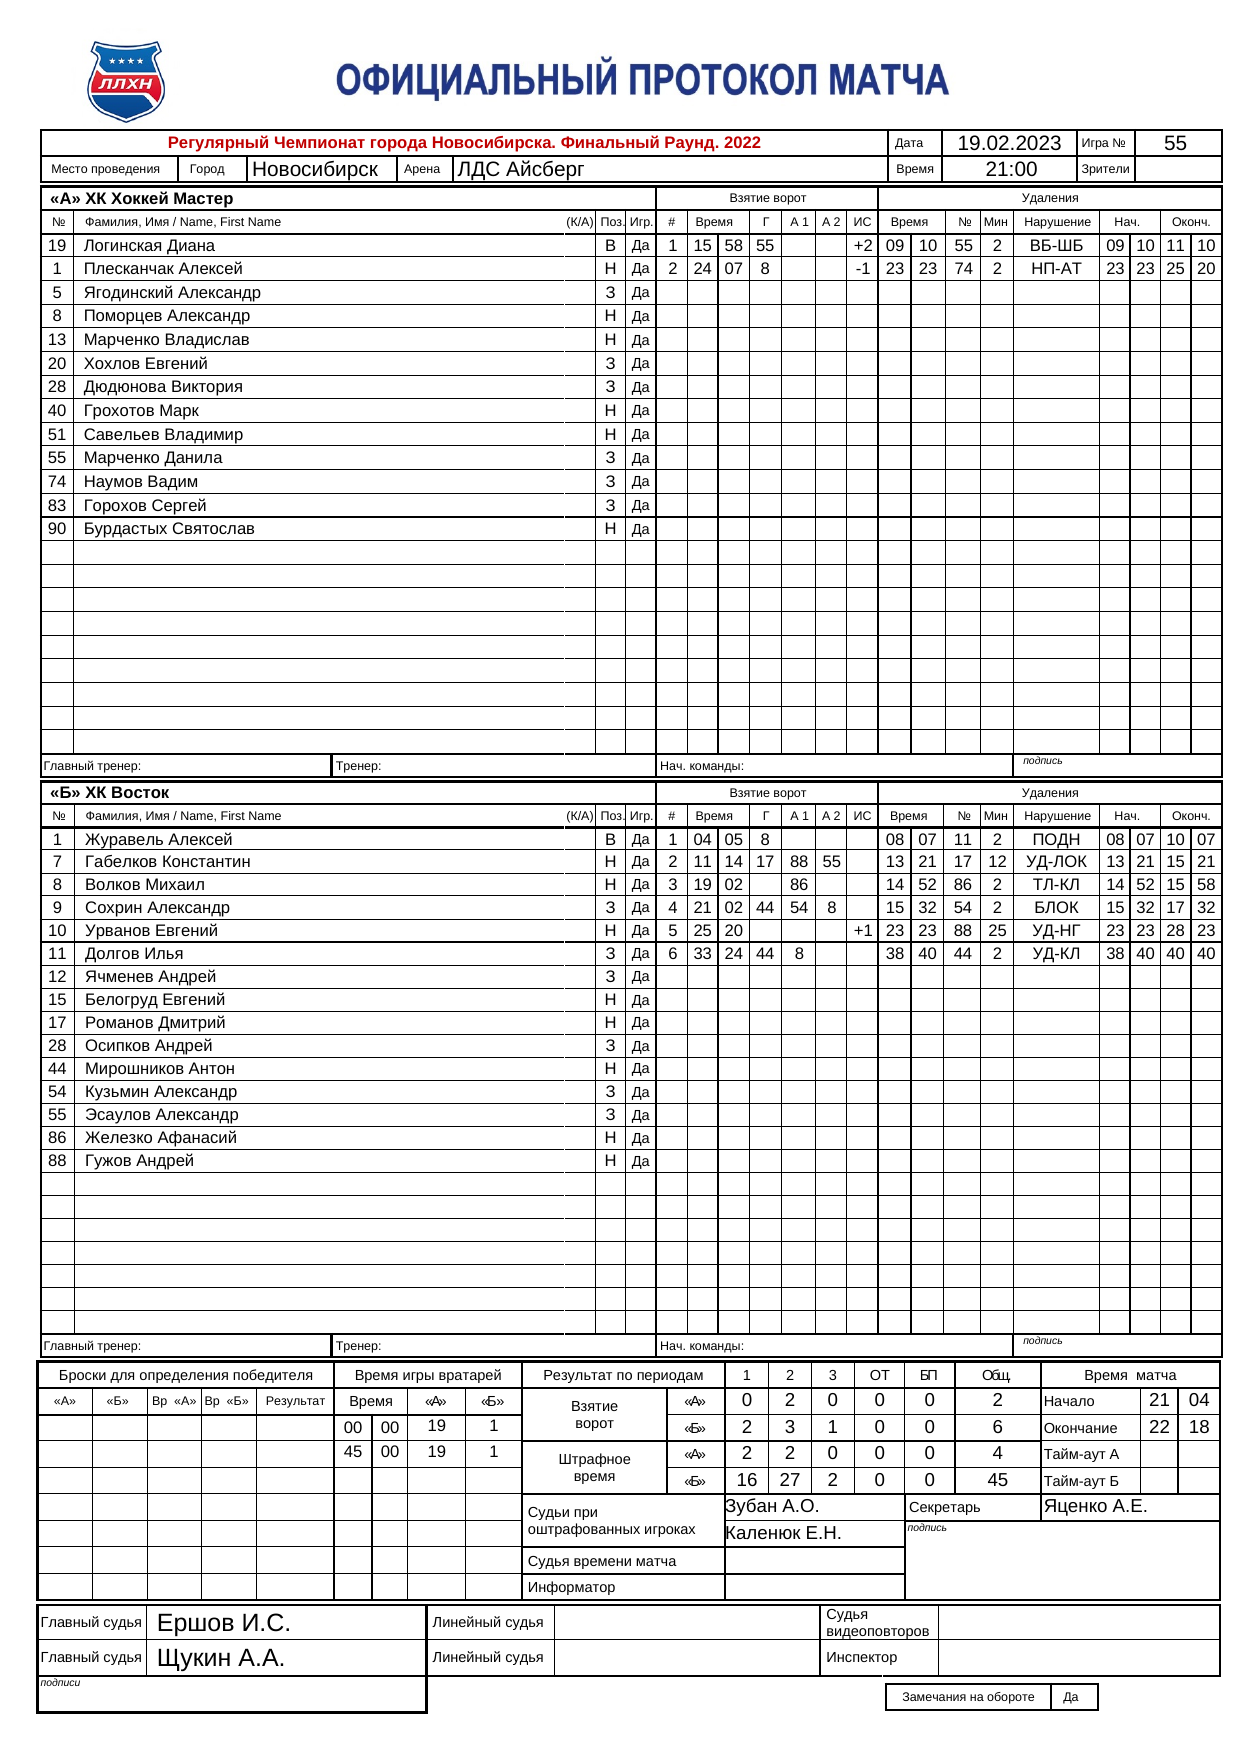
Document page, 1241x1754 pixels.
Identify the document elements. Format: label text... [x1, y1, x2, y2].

table_cell [1014, 1081, 1099, 1103]
table_cell [1131, 1311, 1160, 1333]
table_cell Бурдастых Святослав [74, 518, 564, 540]
table_cell [912, 1035, 943, 1057]
table_cell 23 [1192, 920, 1221, 941]
table_cell [202, 1521, 256, 1546]
table_cell [816, 1104, 846, 1126]
table_cell [719, 281, 749, 303]
table_cell 40 [912, 943, 943, 964]
table_cell [912, 730, 945, 753]
table_header «А» ХК Хоккей Мастер [42, 188, 655, 209]
table_cell [408, 1521, 465, 1546]
table_cell [912, 541, 945, 564]
table_cell [565, 636, 595, 658]
table_cell [657, 636, 687, 658]
table_cell [879, 376, 910, 398]
table_cell Инспектор [821, 1640, 938, 1675]
table_cell [565, 943, 595, 964]
table_cell [1131, 518, 1160, 540]
table_cell [1131, 352, 1160, 374]
table_cell [981, 376, 1013, 398]
table_cell [726, 1548, 904, 1573]
table_cell [719, 1127, 749, 1149]
table_cell [946, 399, 980, 422]
table_cell [847, 1311, 877, 1333]
table_cell 55 [42, 446, 73, 469]
table_cell 20 [1192, 257, 1221, 280]
table_cell [688, 305, 717, 327]
table_cell [719, 1081, 749, 1103]
table_cell [816, 281, 846, 303]
table_cell [688, 683, 717, 706]
table_cell Эсаулов Александр [75, 1104, 564, 1126]
table_cell [847, 1288, 877, 1310]
table_cell Савельев Владимир [74, 423, 564, 445]
table_cell [782, 1196, 815, 1218]
table_cell [596, 1242, 625, 1264]
table_cell [1192, 1196, 1221, 1218]
table_cell [565, 1058, 595, 1079]
table_cell [1161, 966, 1190, 987]
table_cell 00 [373, 1441, 407, 1467]
table_cell Да [626, 1104, 655, 1126]
table_cell [39, 1521, 92, 1546]
table_cell Время [879, 211, 945, 233]
table_cell [1131, 328, 1160, 351]
table_cell [39, 1494, 92, 1520]
table_cell [1192, 588, 1221, 611]
table_cell Тайм-аут Б [1042, 1468, 1140, 1493]
table_cell [879, 470, 910, 493]
table_cell [847, 1150, 877, 1172]
table_cell 25 [1161, 257, 1190, 280]
table_cell [565, 399, 595, 422]
table_cell 2 [956, 1389, 1040, 1413]
table_cell [719, 1265, 749, 1287]
table_cell [1131, 1035, 1160, 1057]
table_cell [847, 305, 877, 327]
table_cell 1 [466, 1416, 521, 1440]
table_cell [816, 943, 846, 964]
table_cell [816, 1288, 846, 1310]
table_cell [981, 565, 1013, 587]
table_cell 1 [42, 257, 73, 280]
table_cell [1131, 659, 1160, 682]
table_cell [335, 1521, 371, 1546]
table_cell 88 [782, 850, 815, 872]
table_cell Тайм-аут А [1042, 1441, 1140, 1467]
table_cell [912, 588, 945, 611]
table_header 3 [812, 1363, 854, 1387]
table_cell [657, 966, 687, 987]
table_cell Да [626, 352, 655, 374]
table_cell [688, 730, 717, 753]
table_cell [981, 1081, 1013, 1103]
table_cell [657, 376, 687, 398]
table_cell [946, 328, 980, 351]
table_cell [75, 1219, 564, 1241]
table_cell Секретарь [906, 1495, 1040, 1520]
table_cell [1100, 423, 1129, 445]
table_cell [847, 281, 877, 303]
table_cell [1100, 281, 1129, 303]
table_cell [750, 612, 781, 634]
table_cell [565, 281, 595, 303]
table_cell [816, 1150, 846, 1172]
table_cell [1100, 399, 1129, 422]
table_cell [879, 1012, 910, 1033]
table_cell 10 [42, 920, 74, 941]
table_cell [879, 1242, 910, 1264]
table_cell З [596, 1081, 625, 1103]
table_cell 15 [42, 989, 74, 1011]
table_cell [879, 1265, 910, 1287]
table_cell [847, 565, 877, 587]
table_cell [565, 235, 595, 256]
table_cell [946, 470, 980, 493]
table_cell 00 [335, 1416, 371, 1440]
table_cell [912, 989, 943, 1011]
table_cell [148, 1416, 201, 1440]
table_cell [93, 1574, 147, 1599]
table_cell 2 [981, 829, 1013, 849]
table_cell 54 [42, 1081, 74, 1103]
table_cell [1014, 1104, 1099, 1126]
table_cell [879, 1219, 910, 1241]
table_cell [879, 565, 910, 587]
table_cell [1100, 1265, 1129, 1287]
table_cell Нарушение [1014, 211, 1099, 233]
table_cell ТЛ-КЛ [1014, 874, 1099, 895]
table_cell [42, 730, 73, 753]
table_cell [782, 920, 815, 941]
table_cell [596, 565, 625, 587]
table_cell [626, 1311, 655, 1333]
table_cell З [596, 1035, 625, 1057]
table_cell [912, 1219, 943, 1241]
table_cell [657, 1288, 687, 1310]
table_cell [879, 1288, 910, 1310]
table_cell [1100, 541, 1129, 564]
table_cell 7 [42, 850, 74, 872]
table_cell [1014, 305, 1099, 327]
table_cell Н [596, 328, 625, 351]
table_cell [93, 1416, 147, 1440]
table_cell [1014, 423, 1099, 445]
table_cell [816, 1081, 846, 1103]
table_cell 27 [769, 1468, 811, 1493]
table_cell З [596, 896, 625, 918]
table_cell [981, 305, 1013, 327]
table_cell 40 [1161, 943, 1190, 964]
table_cell [782, 1242, 815, 1264]
table_cell [946, 683, 980, 706]
table_cell [1192, 352, 1221, 374]
table_cell Линейный судья [428, 1606, 554, 1639]
table_cell 15 [1100, 896, 1129, 918]
table_cell 15 [1161, 850, 1190, 872]
table_cell [782, 565, 815, 587]
table_cell [1100, 588, 1129, 611]
table_cell [750, 1311, 781, 1333]
table_cell [981, 1265, 1013, 1287]
table_cell [565, 874, 595, 895]
table_cell [719, 1058, 749, 1079]
table_cell [1131, 1104, 1160, 1126]
table_cell [1100, 683, 1129, 706]
table_cell Да [626, 376, 655, 398]
table_cell [750, 541, 781, 564]
table_cell [782, 1288, 815, 1310]
table_cell 19 [408, 1441, 465, 1467]
table_cell 2 [812, 1468, 854, 1493]
table_cell [1192, 1173, 1221, 1195]
table_cell [981, 612, 1013, 634]
table_cell З [596, 376, 625, 398]
table_cell [912, 1104, 943, 1126]
table_cell [816, 659, 846, 682]
table_cell [1014, 612, 1099, 634]
table_cell Зрители [1078, 157, 1134, 181]
table_cell [1131, 1288, 1160, 1310]
table_cell Н [596, 1150, 625, 1172]
table_cell Нач. [1100, 211, 1160, 233]
table_cell [1192, 470, 1221, 493]
table_cell [719, 1150, 749, 1172]
table_cell [782, 423, 815, 445]
table_cell 24 [688, 257, 717, 280]
table_cell [782, 305, 815, 327]
table_cell 23 [879, 257, 910, 280]
table_cell [946, 707, 980, 729]
table_cell 55 [946, 235, 980, 256]
table_cell [782, 352, 815, 374]
table_cell [750, 730, 781, 753]
table_cell 21:00 [943, 157, 1076, 181]
table_cell [912, 683, 945, 706]
table_cell [688, 565, 717, 587]
table_cell [847, 730, 877, 753]
table_cell [373, 1494, 407, 1520]
table_cell [42, 1219, 74, 1241]
table_header Игра № [1078, 131, 1134, 155]
table_cell [1100, 518, 1129, 540]
table_cell [1100, 636, 1129, 658]
table_cell [816, 541, 846, 564]
table_cell З [596, 352, 625, 374]
table_cell [657, 281, 687, 303]
table_cell Ягодинский Александр [74, 281, 564, 303]
table_cell [847, 588, 877, 611]
table_cell [782, 966, 815, 987]
table_cell [1131, 730, 1160, 753]
table_cell [1161, 730, 1190, 753]
table_cell [39, 1468, 92, 1493]
table_cell [816, 612, 846, 634]
table_cell [657, 565, 687, 587]
table_cell [879, 518, 910, 540]
table_cell [1192, 989, 1221, 1011]
table_cell Окончание [1042, 1415, 1140, 1440]
table_cell № [944, 805, 980, 826]
table_cell 23 [1100, 920, 1129, 941]
table_cell [750, 565, 781, 587]
table_cell [816, 1265, 846, 1287]
table_cell [782, 1173, 815, 1195]
table_cell [1192, 659, 1221, 682]
table_cell [1131, 1081, 1160, 1103]
table_cell Да [626, 423, 655, 445]
table_cell Судьи при оштрафованных игроках [523, 1495, 724, 1546]
table_cell [946, 636, 980, 658]
table_cell 23 [1131, 257, 1160, 280]
table_cell [750, 683, 781, 706]
table_cell [782, 1150, 815, 1172]
table_cell [946, 494, 980, 516]
table_cell [981, 707, 1013, 729]
table_cell Да [626, 1058, 655, 1079]
table_cell 28 [42, 1035, 74, 1057]
table_cell [1192, 1150, 1221, 1172]
table_cell 13 [1100, 850, 1129, 872]
table_cell 55 [42, 1104, 74, 1126]
table_cell 20 [42, 352, 73, 374]
table_cell [719, 707, 749, 729]
table_cell [1100, 659, 1129, 682]
table_cell Долгов Илья [75, 943, 564, 964]
table_cell [719, 399, 749, 422]
table_cell [1014, 376, 1099, 398]
table_cell [657, 1104, 687, 1126]
table_cell [1100, 1219, 1129, 1241]
table_cell [782, 636, 815, 658]
table_cell [565, 494, 595, 516]
table_cell [148, 1521, 201, 1546]
table_cell 2 [981, 257, 1013, 280]
table_header Время матча [1042, 1363, 1219, 1387]
table_cell [719, 1219, 749, 1241]
table_cell ЛДС Айсберг [454, 157, 887, 181]
table_cell [719, 659, 749, 682]
table_cell 0 [855, 1468, 904, 1493]
table_cell [1161, 281, 1190, 303]
table_cell 19 [42, 235, 73, 256]
picture [5, 28, 1179, 129]
table_cell [816, 636, 846, 658]
table_cell Мин [981, 805, 1013, 826]
table_cell [75, 1288, 564, 1310]
table_cell [912, 659, 945, 682]
table_cell [1161, 1219, 1190, 1241]
table_cell [1161, 565, 1190, 587]
table_cell [626, 659, 655, 682]
table_cell [657, 588, 687, 611]
table_cell [981, 989, 1013, 1011]
table_cell [657, 1035, 687, 1057]
table_cell [816, 470, 846, 493]
table_cell [1161, 659, 1190, 682]
table_cell [816, 730, 846, 753]
table_cell [565, 423, 595, 445]
table_cell ПОДН [1014, 829, 1099, 849]
table_cell [782, 541, 815, 564]
table_cell Г [750, 805, 781, 826]
table_cell «А» [39, 1389, 92, 1413]
table_cell [1161, 470, 1190, 493]
table_cell [688, 1150, 717, 1172]
table_cell [1131, 1058, 1160, 1079]
table_cell 8 [750, 829, 781, 849]
table_cell [944, 1173, 980, 1195]
table_cell 8 [816, 896, 846, 918]
table_cell [148, 1468, 201, 1493]
table_cell З [596, 446, 625, 469]
table_cell [1100, 1288, 1129, 1310]
table_cell [1014, 1288, 1099, 1310]
table_cell [565, 257, 595, 280]
table_cell [565, 376, 595, 398]
table_cell 0 [905, 1415, 954, 1440]
table_cell [657, 730, 687, 753]
table_cell [1014, 1173, 1099, 1195]
table_cell 1 [466, 1441, 521, 1467]
table_cell [912, 1196, 943, 1218]
table_cell [42, 707, 73, 729]
table_cell Плесканчак Алексей [74, 257, 564, 280]
table_cell [946, 305, 980, 327]
table_cell Оконч. [1161, 805, 1221, 826]
table_cell [1192, 423, 1221, 445]
table_cell Да [626, 920, 655, 941]
table_cell 13 [879, 850, 910, 872]
table_cell Штрафное время [523, 1442, 666, 1493]
table_cell 11 [688, 850, 717, 872]
table_header «Б» ХК Восток [42, 783, 655, 803]
table_cell [1100, 1012, 1129, 1033]
table_cell [1161, 1081, 1190, 1103]
table_cell [847, 1127, 877, 1149]
table_cell [596, 612, 625, 634]
table_cell [1131, 1127, 1160, 1149]
table_cell [1014, 1150, 1099, 1172]
table_cell 0 [855, 1389, 904, 1413]
table_cell [879, 966, 910, 987]
table_cell 58 [1192, 874, 1221, 895]
table_cell [1014, 446, 1099, 469]
table_cell 21 [688, 896, 717, 918]
table_cell [657, 1150, 687, 1172]
table_cell 88 [42, 1150, 74, 1172]
table_cell 40 [42, 399, 73, 422]
table_cell [782, 494, 815, 516]
table_cell 0 [855, 1442, 904, 1467]
table_cell [1161, 328, 1190, 351]
table_cell [847, 943, 877, 964]
table_header Броски для определения победителя [39, 1363, 333, 1387]
table_cell 12 [42, 966, 74, 987]
table_cell [1179, 1468, 1219, 1493]
table_cell 1 [657, 235, 687, 256]
table_cell [944, 1311, 980, 1333]
table_cell [466, 1547, 521, 1573]
table_cell [688, 636, 717, 658]
table_cell 17 [42, 1012, 74, 1033]
table_cell 07 [1131, 829, 1160, 849]
table_cell [1161, 707, 1190, 729]
table_cell [657, 328, 687, 351]
table_cell Судья времени матча [523, 1548, 724, 1573]
table_cell [750, 376, 781, 398]
table_cell Хохлов Евгений [74, 352, 564, 374]
table_cell [42, 1196, 74, 1218]
table_header Взятие ворот [657, 188, 877, 209]
table_cell [148, 1547, 201, 1573]
table_cell [946, 518, 980, 540]
table_cell [373, 1547, 407, 1573]
table_cell [688, 1196, 717, 1218]
table_cell [981, 470, 1013, 493]
table_cell [202, 1547, 256, 1573]
table_cell [596, 1196, 625, 1218]
table_cell 07 [912, 829, 943, 849]
table_cell 8 [782, 943, 815, 964]
table_cell [944, 1058, 980, 1079]
table_cell [1131, 588, 1160, 611]
table_cell 14 [1100, 874, 1129, 895]
table_cell [42, 1288, 74, 1310]
table_cell Тренер: [333, 755, 655, 776]
table_cell [1192, 707, 1221, 729]
table_cell [782, 257, 815, 280]
table_cell [1014, 1219, 1099, 1241]
table_cell Вр «Б» [202, 1389, 256, 1413]
table_header 19.02.2023 [943, 131, 1076, 155]
table_cell [688, 612, 717, 634]
table_cell [565, 707, 595, 729]
table_cell [946, 352, 980, 374]
table_cell [42, 659, 73, 682]
table_cell [981, 518, 1013, 540]
table_cell [847, 1265, 877, 1287]
table_cell [847, 1081, 877, 1103]
table_cell 11 [944, 829, 980, 849]
table_cell 86 [944, 874, 980, 895]
table_cell [1014, 1012, 1099, 1033]
table_cell [981, 683, 1013, 706]
table_cell [1141, 1468, 1177, 1493]
table_cell [565, 352, 595, 374]
table_cell [816, 1035, 846, 1057]
table_cell 38 [1100, 943, 1129, 964]
table_cell 14 [879, 874, 910, 895]
table_cell [981, 1219, 1013, 1241]
table_cell [565, 850, 595, 872]
table_cell [1192, 518, 1221, 540]
table_cell Игр. [626, 211, 655, 233]
table_cell 08 [1100, 829, 1129, 849]
table_cell 14 [719, 850, 749, 872]
table_cell [816, 399, 846, 422]
table_cell [1131, 305, 1160, 327]
table_cell [408, 1494, 465, 1520]
table_cell Да [626, 281, 655, 303]
table_cell 45 [956, 1468, 1040, 1493]
table_cell [782, 470, 815, 493]
table_cell [75, 1173, 564, 1195]
table_cell [1100, 1311, 1129, 1333]
table_cell [688, 1173, 717, 1195]
table_cell Да [626, 989, 655, 1011]
table_cell [944, 1012, 980, 1033]
table_cell 24 [719, 943, 749, 964]
table_cell [946, 612, 980, 634]
table_cell [1014, 1311, 1099, 1333]
table_cell [596, 588, 625, 611]
table_cell [1100, 966, 1129, 987]
table_cell [657, 423, 687, 445]
table_cell [782, 989, 815, 1011]
table_cell [847, 874, 877, 895]
table_cell 2 [726, 1442, 768, 1467]
table_cell [847, 1035, 877, 1057]
table_cell [1161, 1196, 1190, 1218]
table_cell Н [596, 399, 625, 422]
table_cell 28 [42, 376, 73, 398]
table_cell [1100, 1058, 1129, 1079]
table_cell [847, 376, 877, 398]
table_cell ИС [847, 211, 877, 233]
table_cell [1014, 565, 1099, 587]
table_cell [1192, 1035, 1221, 1057]
table_cell [596, 1265, 625, 1287]
table_header Регулярный Чемпионат города Новосибирска. Финальный Раунд. 2022 [42, 131, 887, 155]
table_cell [946, 730, 980, 753]
table_cell [596, 683, 625, 706]
table_cell [657, 1196, 687, 1218]
table_cell [1131, 1173, 1160, 1195]
table_cell [688, 423, 717, 445]
table_header ОТ [855, 1363, 904, 1387]
table_cell [944, 1219, 980, 1241]
table_cell [596, 1219, 625, 1241]
table_cell Сохрин Александр [75, 896, 564, 918]
table_cell [816, 494, 846, 516]
table_cell [879, 281, 910, 303]
table_cell [719, 1035, 749, 1057]
table_cell +2 [847, 235, 877, 256]
table_cell [1014, 352, 1099, 374]
table_cell [657, 612, 687, 634]
table_cell [596, 659, 625, 682]
table_cell [657, 1219, 687, 1241]
table_cell [847, 829, 877, 849]
table_cell 17 [1161, 896, 1190, 918]
table_cell [1014, 328, 1099, 351]
table_cell [1100, 1150, 1129, 1172]
table_cell 02 [719, 896, 749, 918]
table_cell [202, 1416, 256, 1440]
table_cell [1100, 1081, 1129, 1103]
table_cell [719, 423, 749, 445]
table_cell Да [626, 966, 655, 987]
table_cell ВБ-ШБ [1014, 235, 1099, 256]
table_cell Н [596, 1058, 625, 1079]
table_cell [1100, 989, 1129, 1011]
table_cell [1014, 966, 1099, 987]
table_cell [565, 989, 595, 1011]
table_cell [75, 1265, 564, 1287]
table_cell [879, 707, 910, 729]
table_cell Н [596, 305, 625, 327]
table_cell [466, 1494, 521, 1520]
table_cell [657, 659, 687, 682]
table_cell 6 [657, 943, 687, 964]
table_cell [1161, 423, 1190, 445]
table_cell [939, 1640, 1219, 1675]
table_cell 11 [1161, 235, 1190, 256]
table_cell [565, 896, 595, 918]
table_cell [879, 1173, 910, 1195]
table_cell [946, 281, 980, 303]
table_cell [373, 1521, 407, 1546]
table_cell [981, 352, 1013, 374]
table_cell [847, 707, 877, 729]
table_cell [750, 446, 781, 469]
table_cell [565, 1311, 595, 1333]
table_cell Фамилия, Имя / Name, First Name [74, 211, 565, 233]
table_cell [981, 1196, 1013, 1218]
table_cell [981, 588, 1013, 611]
table_cell [148, 1494, 201, 1520]
table_cell [719, 518, 749, 540]
table_cell [912, 518, 945, 540]
table_cell [657, 1311, 687, 1333]
table_cell [39, 1441, 92, 1467]
table_cell [912, 446, 945, 469]
table_cell Результат [257, 1389, 333, 1413]
table_cell [912, 1012, 943, 1033]
table_cell [912, 305, 945, 327]
table_cell [981, 730, 1013, 753]
table_cell [1192, 1081, 1221, 1103]
table_cell [688, 446, 717, 469]
table_header Да [1052, 1685, 1097, 1709]
table_cell 8 [750, 257, 781, 280]
table_cell 52 [912, 874, 943, 895]
table_cell Грохотов Марк [74, 399, 564, 422]
table_cell [816, 829, 846, 849]
table_cell [847, 1104, 877, 1126]
table_cell УД-КЛ [1014, 943, 1099, 964]
table_cell [565, 1104, 595, 1126]
table_cell [408, 1468, 465, 1493]
table_cell [879, 423, 910, 445]
table_cell [944, 1150, 980, 1172]
table_cell Вр «А» [148, 1389, 201, 1413]
table_header Удаления [879, 188, 1221, 209]
table_cell Главный тренер: [42, 755, 330, 776]
table_cell [335, 1574, 371, 1599]
table_cell [1131, 612, 1160, 634]
table_cell [1192, 1219, 1221, 1241]
table_cell 45 [335, 1441, 371, 1467]
table_cell [816, 874, 846, 895]
table_header Взятие ворот [657, 783, 877, 803]
table_cell [657, 399, 687, 422]
table_cell [42, 612, 73, 634]
table_cell Ершов И.С. [147, 1606, 425, 1639]
table_cell [816, 920, 846, 941]
table_cell [981, 1173, 1013, 1195]
table_cell # [657, 805, 687, 826]
table_cell 0 [905, 1468, 954, 1493]
table_cell 0 [812, 1442, 854, 1467]
table_cell [816, 1242, 846, 1264]
table_cell [719, 352, 749, 374]
table_cell [657, 707, 687, 729]
table_cell [626, 1288, 655, 1310]
table_cell [847, 612, 877, 634]
table_cell [750, 636, 781, 658]
table_cell [688, 1311, 717, 1333]
table_cell 44 [750, 943, 781, 964]
table_cell «А» [668, 1389, 724, 1413]
table_cell 2 [726, 1415, 768, 1440]
table_cell [1161, 1242, 1190, 1264]
table_cell [944, 1265, 980, 1287]
table_cell [74, 707, 564, 729]
table_cell [981, 1311, 1013, 1333]
table_cell [657, 518, 687, 540]
table_cell [750, 659, 781, 682]
table_cell [1161, 399, 1190, 422]
table_cell [944, 1242, 980, 1264]
table_cell «Б» [668, 1415, 724, 1440]
table_cell 32 [1131, 896, 1160, 918]
table_cell [1161, 352, 1190, 374]
table_cell [1192, 612, 1221, 634]
table_cell [981, 636, 1013, 658]
table_cell [981, 1035, 1013, 1057]
table_cell [1161, 541, 1190, 564]
table_cell Да [626, 305, 655, 327]
table_cell Да [626, 829, 655, 849]
table_cell [847, 1012, 877, 1033]
table_cell [816, 565, 846, 587]
table_cell 13 [42, 328, 73, 351]
table_cell [148, 1574, 201, 1599]
table_cell Да [626, 494, 655, 516]
table_cell Время [889, 157, 941, 181]
table_cell [750, 966, 781, 987]
table_cell [688, 989, 717, 1011]
table_cell [335, 1468, 371, 1493]
table_cell Н [596, 257, 625, 280]
table_cell 21 [912, 850, 943, 872]
table_cell 25 [981, 920, 1013, 941]
table_cell 0 [905, 1442, 954, 1467]
table_cell [912, 1058, 943, 1079]
table_cell [1014, 281, 1099, 303]
table_cell БЛОК [1014, 896, 1099, 918]
table_cell [42, 588, 73, 611]
table_cell «А» [668, 1442, 724, 1467]
table_cell [912, 1311, 943, 1333]
table_cell [719, 470, 749, 493]
table_cell # [657, 211, 687, 233]
table_cell [1131, 470, 1160, 493]
table_cell 74 [42, 470, 73, 493]
table_cell [782, 376, 815, 398]
table_cell [912, 281, 945, 303]
table_cell [750, 1196, 781, 1218]
table_cell [946, 446, 980, 469]
table_cell [626, 730, 655, 753]
table_cell [1100, 470, 1129, 493]
table_cell Да [626, 896, 655, 918]
table_cell [816, 328, 846, 351]
table_cell [816, 376, 846, 398]
table_cell Да [626, 470, 655, 493]
table_cell [93, 1468, 147, 1493]
table_cell [688, 518, 717, 540]
table_cell [750, 920, 781, 941]
table_cell 07 [1192, 829, 1221, 849]
table_cell 23 [1100, 257, 1129, 280]
table_cell [879, 683, 910, 706]
table_cell [782, 518, 815, 540]
table_cell [750, 281, 781, 303]
table_cell Нач. команды: [657, 755, 1012, 776]
table_cell Н [596, 518, 625, 540]
table_cell [42, 1265, 74, 1287]
table_cell [257, 1468, 333, 1493]
table_cell [719, 305, 749, 327]
table_cell [74, 730, 564, 753]
table_cell [565, 1288, 595, 1310]
table_cell [750, 352, 781, 374]
table_cell [750, 874, 781, 895]
table_cell [1100, 1035, 1129, 1057]
table_cell [1014, 399, 1099, 422]
table_cell [912, 494, 945, 516]
table_cell [944, 1081, 980, 1103]
table_cell [782, 446, 815, 469]
table_cell [816, 1311, 846, 1333]
table_cell 17 [944, 850, 980, 872]
table_cell Марченко Данила [74, 446, 564, 469]
table_cell [93, 1441, 147, 1467]
table_cell [750, 1035, 781, 1057]
table_cell Н [596, 989, 625, 1011]
table_cell [782, 235, 815, 256]
table_cell [782, 1127, 815, 1149]
table_cell [335, 1494, 371, 1520]
table_cell [596, 1311, 625, 1333]
table_cell [39, 1416, 92, 1440]
table_cell [1192, 305, 1221, 327]
table_cell В [596, 235, 625, 256]
table_header Время игры вратарей [335, 1363, 521, 1387]
table_cell Тренер: [333, 1335, 655, 1356]
table_cell [1192, 328, 1221, 351]
table_cell Оконч. [1161, 211, 1221, 233]
table_cell [565, 588, 595, 611]
table_cell [466, 1468, 521, 1493]
table_cell [1161, 636, 1190, 658]
table_cell [816, 989, 846, 1011]
table_header 2 [769, 1363, 811, 1387]
table_cell Поз. [596, 805, 625, 826]
table_cell [565, 1265, 595, 1287]
table_cell [1100, 1196, 1129, 1218]
table_cell [1100, 1173, 1129, 1195]
table_cell [565, 446, 595, 469]
table_cell Арена [398, 157, 452, 181]
table_cell 28 [1161, 920, 1190, 941]
table_cell [688, 707, 717, 729]
table_cell [981, 1242, 1013, 1264]
table_cell 40 [1131, 943, 1160, 964]
table_cell [879, 328, 910, 351]
table_cell [946, 541, 980, 564]
table_cell [719, 565, 749, 587]
table_cell [596, 636, 625, 658]
table_cell 1 [42, 829, 74, 849]
table_header 55 [1136, 131, 1221, 155]
table_cell [981, 1288, 1013, 1310]
table_cell Н [596, 874, 625, 895]
table_cell [1131, 1265, 1160, 1287]
table_cell [555, 1640, 819, 1675]
table_cell 10 [1192, 235, 1221, 256]
table_cell [1131, 399, 1160, 422]
table_cell [1161, 1288, 1190, 1310]
table_cell [1161, 1173, 1190, 1195]
table_cell [1161, 446, 1190, 469]
table_cell [688, 659, 717, 682]
table_cell [719, 612, 749, 634]
table_cell [565, 1196, 595, 1218]
table_cell [373, 1468, 407, 1493]
table_cell [373, 1574, 407, 1599]
table_cell [1161, 1058, 1190, 1079]
table_cell [555, 1606, 819, 1639]
table_cell [565, 829, 595, 849]
table_cell [912, 1081, 943, 1103]
table_header 1 [726, 1363, 768, 1387]
table_cell [816, 1127, 846, 1149]
table_cell [1014, 1265, 1099, 1287]
table_cell [408, 1574, 465, 1599]
table_cell [879, 1127, 910, 1149]
table_cell [1192, 376, 1221, 398]
table_cell [1131, 376, 1160, 398]
table_cell [657, 1242, 687, 1264]
table_cell [626, 588, 655, 611]
table_cell [719, 446, 749, 469]
table_cell Начало [1042, 1389, 1140, 1413]
table_cell [879, 588, 910, 611]
table_cell Г [750, 211, 781, 233]
table_cell 90 [42, 518, 73, 540]
table_cell 0 [726, 1389, 768, 1413]
table_cell [782, 730, 815, 753]
table_cell [816, 1196, 846, 1218]
table_cell [42, 636, 73, 658]
table_cell 23 [879, 920, 910, 941]
table_cell [782, 1058, 815, 1079]
table_cell [626, 612, 655, 634]
table_cell [1131, 966, 1160, 987]
table_cell [657, 305, 687, 327]
table_cell [1161, 683, 1190, 706]
table_cell Н [596, 423, 625, 445]
table_cell [1192, 1265, 1221, 1287]
table_cell [981, 328, 1013, 351]
table_cell [912, 470, 945, 493]
table_cell 02 [719, 874, 749, 895]
table_cell Яценко А.Е. [1042, 1495, 1219, 1520]
table_cell 55 [816, 850, 846, 872]
table_cell 86 [782, 874, 815, 895]
table_cell [626, 636, 655, 658]
table_cell [782, 1104, 815, 1126]
table_cell [565, 966, 595, 987]
table_cell Да [626, 1081, 655, 1103]
table_cell [816, 1219, 846, 1241]
table_cell [1141, 1441, 1177, 1467]
table_cell 6 [956, 1415, 1040, 1440]
table_cell [565, 518, 595, 540]
table_cell [782, 612, 815, 634]
table_cell [719, 1104, 749, 1126]
table_cell 44 [750, 896, 781, 918]
table_cell [688, 376, 717, 398]
table_cell Главный судья [39, 1640, 146, 1675]
table_cell [816, 966, 846, 987]
table_cell 2 [981, 943, 1013, 964]
table_cell [1192, 1288, 1221, 1310]
table_cell [1100, 1104, 1129, 1126]
table_cell Фамилия, Имя / Name, First Name [75, 805, 565, 826]
table_cell [657, 494, 687, 516]
table_cell [565, 1219, 595, 1241]
table_cell Линейный судья [428, 1640, 554, 1675]
table_cell 09 [879, 235, 910, 256]
table_cell Да [626, 257, 655, 280]
table_cell [912, 328, 945, 351]
table_cell [657, 1081, 687, 1103]
table_cell [719, 1288, 749, 1310]
table_cell [1100, 1242, 1129, 1264]
table_cell 00 [373, 1416, 407, 1440]
table_cell [750, 423, 781, 445]
table_cell [626, 541, 655, 564]
table_cell 21 [1192, 850, 1221, 872]
table_cell Взятие ворот [523, 1389, 666, 1440]
table_cell [1192, 683, 1221, 706]
table_cell Н [596, 850, 625, 872]
table_cell [565, 541, 595, 564]
table_cell 20 [719, 920, 749, 941]
table_cell [1014, 683, 1099, 706]
table_cell [657, 470, 687, 493]
table_cell [847, 896, 877, 918]
table_cell [879, 1150, 910, 1172]
table_cell [1161, 612, 1190, 634]
table_cell «Б» [93, 1389, 147, 1413]
table_cell 2 [981, 874, 1013, 895]
table_cell 55 [750, 235, 781, 256]
table_cell [750, 1081, 781, 1103]
table_cell 4 [657, 896, 687, 918]
table_cell [1161, 518, 1190, 540]
table_cell [1192, 966, 1221, 987]
table_cell [1131, 683, 1160, 706]
table_cell 0 [905, 1389, 954, 1413]
table_cell [944, 1035, 980, 1057]
table_cell [688, 1242, 717, 1264]
table_header Общ. [956, 1363, 1040, 1387]
table_cell З [596, 1104, 625, 1126]
table_cell З [596, 943, 625, 964]
table_cell [1161, 1150, 1190, 1172]
table_cell [1136, 157, 1221, 181]
table_cell [946, 659, 980, 682]
table_cell 15 [879, 896, 910, 918]
table_cell Да [626, 1127, 655, 1149]
table_cell 15 [1161, 874, 1190, 895]
table_cell [257, 1547, 333, 1573]
table_cell [596, 541, 625, 564]
table_cell 38 [879, 943, 910, 964]
table_cell 08 [879, 829, 910, 849]
table_cell 2 [657, 850, 687, 872]
table_cell [1131, 541, 1160, 564]
table_cell [946, 376, 980, 398]
table_cell 10 [912, 235, 945, 256]
table_cell З [596, 966, 625, 987]
table_cell [847, 399, 877, 422]
table_cell 2 [981, 896, 1013, 918]
table_cell [596, 707, 625, 729]
table_cell [257, 1494, 333, 1520]
table_cell [847, 850, 877, 872]
table_cell Место проведения [42, 157, 177, 181]
table_cell 15 [688, 235, 717, 256]
table_cell [1100, 328, 1129, 351]
table_header БП [905, 1363, 954, 1387]
table_cell [944, 1288, 980, 1310]
table_cell [847, 446, 877, 469]
table_cell 12 [981, 850, 1013, 872]
table_cell [39, 1547, 92, 1573]
table_cell [1131, 1219, 1160, 1241]
table_cell [1161, 1311, 1190, 1333]
table_cell [750, 707, 781, 729]
table_cell [1192, 1104, 1221, 1126]
table_cell (К/А) [565, 805, 595, 826]
table_cell [1192, 730, 1221, 753]
table_cell [565, 1150, 595, 1172]
table_cell [1014, 1127, 1099, 1149]
table_cell [688, 1288, 717, 1310]
table_cell [719, 376, 749, 398]
table_cell [816, 305, 846, 327]
table_cell [688, 966, 717, 987]
table_cell [1161, 989, 1190, 1011]
table_cell [1014, 541, 1099, 564]
table_cell [1131, 565, 1160, 587]
table_cell [1014, 730, 1099, 753]
table_cell 2 [981, 235, 1013, 256]
table_cell [816, 588, 846, 611]
table_cell [202, 1441, 256, 1467]
table_cell «Б » [466, 1389, 521, 1413]
table_cell [719, 541, 749, 564]
table_cell [1100, 305, 1129, 327]
table_cell [565, 730, 595, 753]
table_cell [74, 588, 564, 611]
table_cell 23 [912, 257, 945, 280]
table_cell 23 [912, 920, 943, 941]
table_cell [719, 494, 749, 516]
table_cell УД-ЛОК [1014, 850, 1099, 872]
table_cell [626, 1265, 655, 1287]
table_cell [657, 1058, 687, 1079]
table_cell [782, 829, 815, 849]
table_cell 44 [944, 943, 980, 964]
table_cell [750, 989, 781, 1011]
table_cell Поморцев Александр [74, 305, 564, 327]
table_cell [1131, 1242, 1160, 1264]
table_cell [1161, 305, 1190, 327]
table_cell [879, 1058, 910, 1079]
table_cell [42, 541, 73, 564]
table_cell Новосибирск [248, 157, 396, 181]
table_cell Горохов Сергей [74, 494, 564, 516]
table_cell Судья видеоповторов [821, 1606, 938, 1639]
table_cell [688, 1265, 717, 1287]
table_cell [1192, 541, 1221, 564]
table_cell [847, 1219, 877, 1241]
table_cell [750, 1173, 781, 1195]
table_cell [657, 446, 687, 469]
table_cell [1192, 1127, 1221, 1149]
table_cell [847, 989, 877, 1011]
table_cell [912, 1173, 943, 1195]
table_cell [981, 659, 1013, 682]
table_cell [565, 659, 595, 682]
table_cell Да [626, 1150, 655, 1172]
table_cell [1100, 1127, 1129, 1149]
table_cell [912, 966, 943, 987]
table_cell [750, 328, 781, 351]
table_cell 18 [1179, 1415, 1219, 1440]
table_cell [626, 1173, 655, 1195]
table_cell [1100, 494, 1129, 516]
table_cell [1192, 446, 1221, 469]
table_cell [912, 1127, 943, 1149]
table_cell 11 [42, 943, 74, 964]
table_cell Осипков Андрей [75, 1035, 564, 1057]
table_cell [719, 730, 749, 753]
table_cell [1192, 565, 1221, 587]
table_cell [879, 494, 910, 516]
table_cell [596, 730, 625, 753]
table_cell [42, 1311, 74, 1333]
table_cell А 1 [782, 805, 815, 826]
table_cell Мин [981, 211, 1013, 233]
table_cell [1179, 1441, 1219, 1467]
table_cell [1131, 281, 1160, 303]
table_cell 32 [912, 896, 943, 918]
table_cell [847, 423, 877, 445]
table_cell [847, 659, 877, 682]
table_cell [257, 1441, 333, 1467]
table_cell Гужов Андрей [75, 1150, 564, 1172]
table_cell [1014, 989, 1099, 1011]
table_cell [782, 1219, 815, 1241]
table_cell [1131, 707, 1160, 729]
table_cell [688, 281, 717, 303]
table_cell Логинская Диана [74, 235, 564, 256]
table_cell Да [626, 850, 655, 872]
table_cell [565, 1127, 595, 1149]
table_cell [42, 1242, 74, 1264]
table_cell 1 [657, 829, 687, 849]
table_cell [750, 1288, 781, 1310]
table_cell [879, 1196, 910, 1218]
table_cell [1161, 1127, 1190, 1149]
table_cell [1100, 730, 1129, 753]
table_cell З [596, 281, 625, 303]
table_cell [981, 1104, 1013, 1126]
table_cell 44 [42, 1058, 74, 1079]
table_cell [1100, 446, 1129, 469]
table_cell Н [596, 920, 625, 941]
table_cell [428, 1677, 882, 1711]
table_cell [335, 1547, 371, 1573]
table_cell [750, 1127, 781, 1149]
table_cell [74, 636, 564, 658]
table_cell В [596, 829, 625, 849]
table_cell [879, 1104, 910, 1126]
table_cell [879, 1035, 910, 1057]
table_cell Поз. [596, 211, 625, 233]
table_cell 2 [769, 1442, 811, 1467]
table_cell 21 [1131, 850, 1160, 872]
table_cell [688, 588, 717, 611]
table_cell [750, 518, 781, 540]
table_cell подпись [1014, 755, 1221, 776]
table_cell [1131, 1150, 1160, 1172]
table_cell [719, 966, 749, 987]
table_cell 8 [42, 305, 73, 327]
table_cell [750, 1150, 781, 1172]
table_cell [879, 989, 910, 1011]
table_cell 23 [1131, 920, 1160, 941]
table_cell Кузьмин Александр [75, 1081, 564, 1103]
table_cell [688, 1012, 717, 1033]
table_cell 05 [719, 829, 749, 849]
table_cell 4 [956, 1442, 1040, 1467]
table_cell 32 [1192, 896, 1221, 918]
table_cell [782, 1012, 815, 1033]
table_cell 2 [657, 257, 687, 280]
table_cell [1161, 1035, 1190, 1057]
table_cell 58 [719, 235, 749, 256]
table_cell [750, 1265, 781, 1287]
table_cell [1131, 446, 1160, 469]
table_cell [847, 683, 877, 706]
table_cell Дюдюнова Виктория [74, 376, 564, 398]
table_cell [750, 1242, 781, 1264]
table_cell [944, 1196, 980, 1218]
table_cell А 1 [782, 211, 815, 233]
table_cell [565, 470, 595, 493]
table_cell [626, 707, 655, 729]
table_cell Да [626, 518, 655, 540]
table_cell А 2 [816, 211, 846, 233]
table_cell [1131, 1196, 1160, 1218]
table_cell [816, 1058, 846, 1079]
table_cell [1192, 281, 1221, 303]
table_cell [565, 1035, 595, 1057]
table_cell [816, 707, 846, 729]
table_cell [657, 683, 687, 706]
table_cell Да [626, 235, 655, 256]
table_cell Железко Афанасий [75, 1127, 564, 1149]
table_cell 54 [782, 896, 815, 918]
table_cell [879, 1311, 910, 1333]
table_cell [74, 659, 564, 682]
table_cell [719, 588, 749, 611]
table_cell [1099, 1682, 1220, 1711]
table_cell [1192, 399, 1221, 422]
table_cell Да [626, 943, 655, 964]
table_cell [944, 989, 980, 1011]
table_header Удаления [879, 783, 1221, 803]
table_cell 5 [42, 281, 73, 303]
table_cell [1161, 376, 1190, 398]
table_cell Время [688, 805, 749, 826]
table_cell [93, 1494, 147, 1520]
table_cell 33 [688, 943, 717, 964]
table_cell № [946, 211, 980, 233]
table_cell [944, 1104, 980, 1126]
table_cell [816, 518, 846, 540]
table_cell [565, 683, 595, 706]
table_cell [1014, 470, 1099, 493]
table_cell [912, 636, 945, 658]
table_cell [1014, 707, 1099, 729]
table_cell [782, 707, 815, 729]
table_cell 3 [657, 874, 687, 895]
table_cell [944, 966, 980, 987]
table_cell Нарушение [1014, 805, 1099, 826]
table_cell [981, 966, 1013, 987]
table_cell [1014, 494, 1099, 516]
table_cell [1014, 1196, 1099, 1218]
table_cell [912, 352, 945, 374]
table_cell 09 [1100, 235, 1129, 256]
table_cell 88 [944, 920, 980, 941]
table_cell [816, 257, 846, 280]
table_cell [688, 470, 717, 493]
table_cell 5 [657, 920, 687, 941]
table_cell [39, 1574, 92, 1599]
table_cell [946, 423, 980, 445]
table_cell [847, 470, 877, 493]
table_cell [202, 1574, 256, 1599]
table_cell [816, 235, 846, 256]
table_cell [750, 305, 781, 327]
table_cell [626, 1219, 655, 1241]
table_cell [75, 1242, 564, 1264]
table_cell [688, 1219, 717, 1241]
table_cell Габелков Константин [75, 850, 564, 872]
table_cell «А» [408, 1389, 465, 1413]
table_cell [408, 1547, 465, 1573]
table_cell Щукин А.А. [147, 1640, 425, 1675]
table_cell [719, 1012, 749, 1033]
table_cell 9 [42, 896, 74, 918]
table_cell Игр. [626, 805, 655, 826]
table_cell [719, 989, 749, 1011]
table_cell [688, 352, 717, 374]
table_cell ИС [847, 805, 877, 826]
table_cell [1131, 989, 1160, 1011]
table_cell [981, 423, 1013, 445]
table_cell [719, 683, 749, 706]
table_cell «Б» [668, 1468, 724, 1493]
table_cell [657, 352, 687, 374]
table_cell [257, 1521, 333, 1546]
table_cell [883, 1677, 1220, 1681]
table_cell [688, 1058, 717, 1079]
table_cell [565, 565, 595, 587]
table_cell [782, 1265, 815, 1287]
table_cell [202, 1468, 256, 1493]
table_cell [879, 541, 910, 564]
table_cell [1014, 1058, 1099, 1079]
table_cell [879, 612, 910, 634]
table_cell [981, 1058, 1013, 1079]
table_cell [148, 1441, 201, 1467]
table_cell 3 [769, 1415, 811, 1440]
table_cell [1100, 352, 1129, 374]
table_cell [981, 1150, 1013, 1172]
table_cell [1192, 494, 1221, 516]
table_cell [626, 565, 655, 587]
table_cell [1161, 1265, 1190, 1287]
table_cell 19 [688, 874, 717, 895]
table_cell [782, 683, 815, 706]
table_cell [782, 281, 815, 303]
table_cell [565, 1242, 595, 1264]
table_cell [719, 1196, 749, 1218]
table_cell [847, 1058, 877, 1079]
table_cell [74, 565, 564, 587]
table_cell Белогруд Евгений [75, 989, 564, 1011]
table_cell [688, 1035, 717, 1057]
table_cell [75, 1196, 564, 1218]
table_cell [257, 1574, 333, 1599]
table_cell [879, 730, 910, 753]
table_cell Да [626, 1035, 655, 1057]
table_cell 74 [946, 257, 980, 280]
table_cell [1014, 1242, 1099, 1264]
table_cell Марченко Владислав [74, 328, 564, 351]
table_cell Наумов Вадим [74, 470, 564, 493]
table_cell [981, 1127, 1013, 1149]
table_cell [688, 541, 717, 564]
table_cell [1161, 1012, 1190, 1033]
table_cell Журавель Алексей [75, 829, 564, 849]
table_cell [75, 1311, 564, 1333]
table_cell [879, 659, 910, 682]
table_cell [688, 1127, 717, 1149]
table_cell [879, 1081, 910, 1103]
table_cell УД-НГ [1014, 920, 1099, 941]
table_cell [466, 1521, 521, 1546]
table_cell № [42, 805, 74, 826]
table_cell Информатор [523, 1575, 724, 1599]
table_cell Урванов Евгений [75, 920, 564, 941]
table_cell [1131, 423, 1160, 445]
table_cell [912, 707, 945, 729]
table_cell [1161, 494, 1190, 516]
table_cell Н [596, 1012, 625, 1033]
table_cell [816, 1173, 846, 1195]
table_cell [565, 305, 595, 327]
table_cell Главный тренер: [42, 1335, 330, 1356]
table_cell 83 [42, 494, 73, 516]
table_cell [596, 1173, 625, 1195]
table_header Дата [889, 131, 941, 155]
table_cell Время [879, 805, 943, 826]
table_cell Да [626, 1012, 655, 1033]
table_cell Да [626, 874, 655, 895]
table_cell [782, 399, 815, 422]
table_cell 10 [1161, 829, 1190, 849]
table_cell 0 [855, 1415, 904, 1440]
table_cell [782, 659, 815, 682]
table_cell 19 [408, 1416, 465, 1440]
table_cell Да [626, 446, 655, 469]
table_cell № [42, 211, 73, 233]
table_cell [912, 565, 945, 587]
table_cell [93, 1547, 147, 1573]
table_cell [912, 1242, 943, 1264]
table_cell НП-АТ [1014, 257, 1099, 280]
table_cell подписи [39, 1677, 425, 1711]
table_cell [879, 446, 910, 469]
table_cell [816, 446, 846, 469]
table_cell Волков Михаил [75, 874, 564, 895]
table_cell [847, 494, 877, 516]
table_cell [816, 683, 846, 706]
table_cell -1 [847, 257, 877, 280]
table_cell Да [626, 399, 655, 422]
table_cell [1131, 636, 1160, 658]
table_cell [946, 588, 980, 611]
table_cell [750, 588, 781, 611]
table_cell 10 [1131, 235, 1160, 256]
table_cell [719, 1311, 749, 1333]
table_cell 0 [812, 1389, 854, 1413]
table_cell (К/А) [565, 211, 595, 233]
table_cell подпись [1014, 1335, 1221, 1356]
table_cell [847, 1196, 877, 1218]
table_cell [657, 1127, 687, 1149]
table_cell [93, 1521, 147, 1546]
table_cell [466, 1574, 521, 1599]
table_cell Нач. команды: [657, 1335, 1012, 1356]
table_cell [750, 1219, 781, 1241]
table_cell 04 [688, 829, 717, 849]
table_cell [719, 1242, 749, 1264]
table_cell 07 [719, 257, 749, 280]
table_cell Ячменев Андрей [75, 966, 564, 987]
table_cell [1100, 707, 1129, 729]
table_cell [657, 1173, 687, 1195]
table_cell [939, 1606, 1219, 1639]
table_cell [1014, 588, 1099, 611]
table_cell [257, 1416, 333, 1440]
table_cell [42, 1173, 74, 1195]
table_cell [847, 1242, 877, 1264]
table_cell [726, 1575, 904, 1599]
table_cell 86 [42, 1127, 74, 1149]
table_cell [847, 966, 877, 987]
table_cell [879, 352, 910, 374]
table_cell [626, 683, 655, 706]
table_cell [719, 636, 749, 658]
table_cell [1014, 659, 1099, 682]
table_cell Зубан А.О. [726, 1495, 904, 1520]
table_cell Главный судья [39, 1606, 146, 1639]
table_cell [1161, 1104, 1190, 1126]
table_cell [1161, 588, 1190, 611]
table_cell 17 [750, 850, 781, 872]
table_cell [657, 541, 687, 564]
table_cell 52 [1131, 874, 1160, 895]
table_cell [626, 1196, 655, 1218]
table_cell [912, 1265, 943, 1287]
table_cell [1131, 494, 1160, 516]
table_cell [565, 1012, 595, 1033]
table_cell [912, 1150, 943, 1172]
table_cell [1014, 518, 1099, 540]
table_cell Нач. [1100, 805, 1160, 826]
table_cell Время [335, 1389, 407, 1413]
table_cell [981, 541, 1013, 564]
table_cell А 2 [816, 805, 846, 826]
table_cell [688, 494, 717, 516]
table_cell З [596, 494, 625, 516]
table_cell Время [688, 211, 749, 233]
table_cell [912, 376, 945, 398]
table_cell Мирошников Антон [75, 1058, 564, 1079]
table_cell +1 [847, 920, 877, 941]
table_cell [981, 1012, 1013, 1033]
table_cell [782, 328, 815, 351]
table_cell [750, 1058, 781, 1079]
table_cell [74, 683, 564, 706]
table_cell [657, 989, 687, 1011]
table_cell [944, 1127, 980, 1149]
table_cell [1100, 376, 1129, 398]
table_cell [981, 494, 1013, 516]
table_cell 1 [812, 1415, 854, 1440]
table_cell [74, 612, 564, 634]
table_cell [565, 1173, 595, 1195]
table_cell 8 [42, 874, 74, 895]
table_cell [1014, 1035, 1099, 1057]
table_cell [912, 423, 945, 445]
table_cell [847, 636, 877, 658]
table_cell [1192, 636, 1221, 658]
table_cell [565, 920, 595, 941]
table_cell 21 [1141, 1389, 1177, 1413]
table_cell [688, 1104, 717, 1126]
table_cell 04 [1179, 1389, 1219, 1413]
table_cell [750, 470, 781, 493]
table_cell [719, 1173, 749, 1195]
table_cell З [596, 470, 625, 493]
table_header Результат по периодам [523, 1363, 724, 1387]
table_cell [981, 281, 1013, 303]
table_cell 16 [726, 1468, 768, 1493]
table_cell 2 [769, 1389, 811, 1413]
table_cell [1192, 1058, 1221, 1079]
table_cell [1192, 1012, 1221, 1033]
table_cell [847, 541, 877, 564]
table_cell [657, 1012, 687, 1033]
table_cell [782, 1311, 815, 1333]
table_cell Город [179, 157, 246, 181]
table_cell [782, 588, 815, 611]
table_cell [946, 565, 980, 587]
table_cell [1100, 565, 1129, 587]
table_cell [1192, 1311, 1221, 1333]
table_cell [847, 1173, 877, 1195]
table_cell [981, 446, 1013, 469]
table_cell [750, 1104, 781, 1126]
table_cell [596, 1288, 625, 1310]
table_cell [1131, 1012, 1160, 1033]
table_cell [816, 423, 846, 445]
table_cell 22 [1141, 1415, 1177, 1440]
table_cell Н [596, 1127, 625, 1149]
table_cell [1100, 612, 1129, 634]
table_cell [912, 399, 945, 422]
table_cell 25 [688, 920, 717, 941]
table_cell 40 [1192, 943, 1221, 964]
table_cell [626, 1242, 655, 1264]
table_cell [42, 565, 73, 587]
table_header Замечания на обороте [887, 1685, 1050, 1709]
table_cell Романов Дмитрий [75, 1012, 564, 1033]
table_cell [42, 683, 73, 706]
table_cell [565, 1081, 595, 1103]
table_cell [688, 328, 717, 351]
table_cell [879, 399, 910, 422]
table_cell [565, 612, 595, 634]
table_cell [74, 541, 564, 564]
table_cell [750, 494, 781, 516]
table_cell [750, 1012, 781, 1033]
table_cell [816, 1012, 846, 1033]
table_cell [981, 399, 1013, 422]
table_cell Да [626, 328, 655, 351]
table_cell [847, 352, 877, 374]
table_cell [782, 1035, 815, 1057]
table_cell [879, 636, 910, 658]
table_cell [657, 1265, 687, 1287]
table_cell [688, 399, 717, 422]
table_cell 51 [42, 423, 73, 445]
table_cell [565, 328, 595, 351]
table_cell [912, 1288, 943, 1310]
table_cell [202, 1494, 256, 1520]
table_cell Каленюк Е.Н. [726, 1521, 904, 1546]
table_cell [912, 612, 945, 634]
table_cell [688, 1081, 717, 1103]
table_cell подпись [906, 1522, 1219, 1599]
table_cell [816, 352, 846, 374]
table_cell [1014, 636, 1099, 658]
table_cell [750, 399, 781, 422]
table_cell [782, 1081, 815, 1103]
table_cell [879, 305, 910, 327]
table_cell [847, 328, 877, 351]
table_cell 54 [944, 896, 980, 918]
table_cell [719, 328, 749, 351]
table_cell [847, 518, 877, 540]
table_cell [1192, 1242, 1221, 1264]
